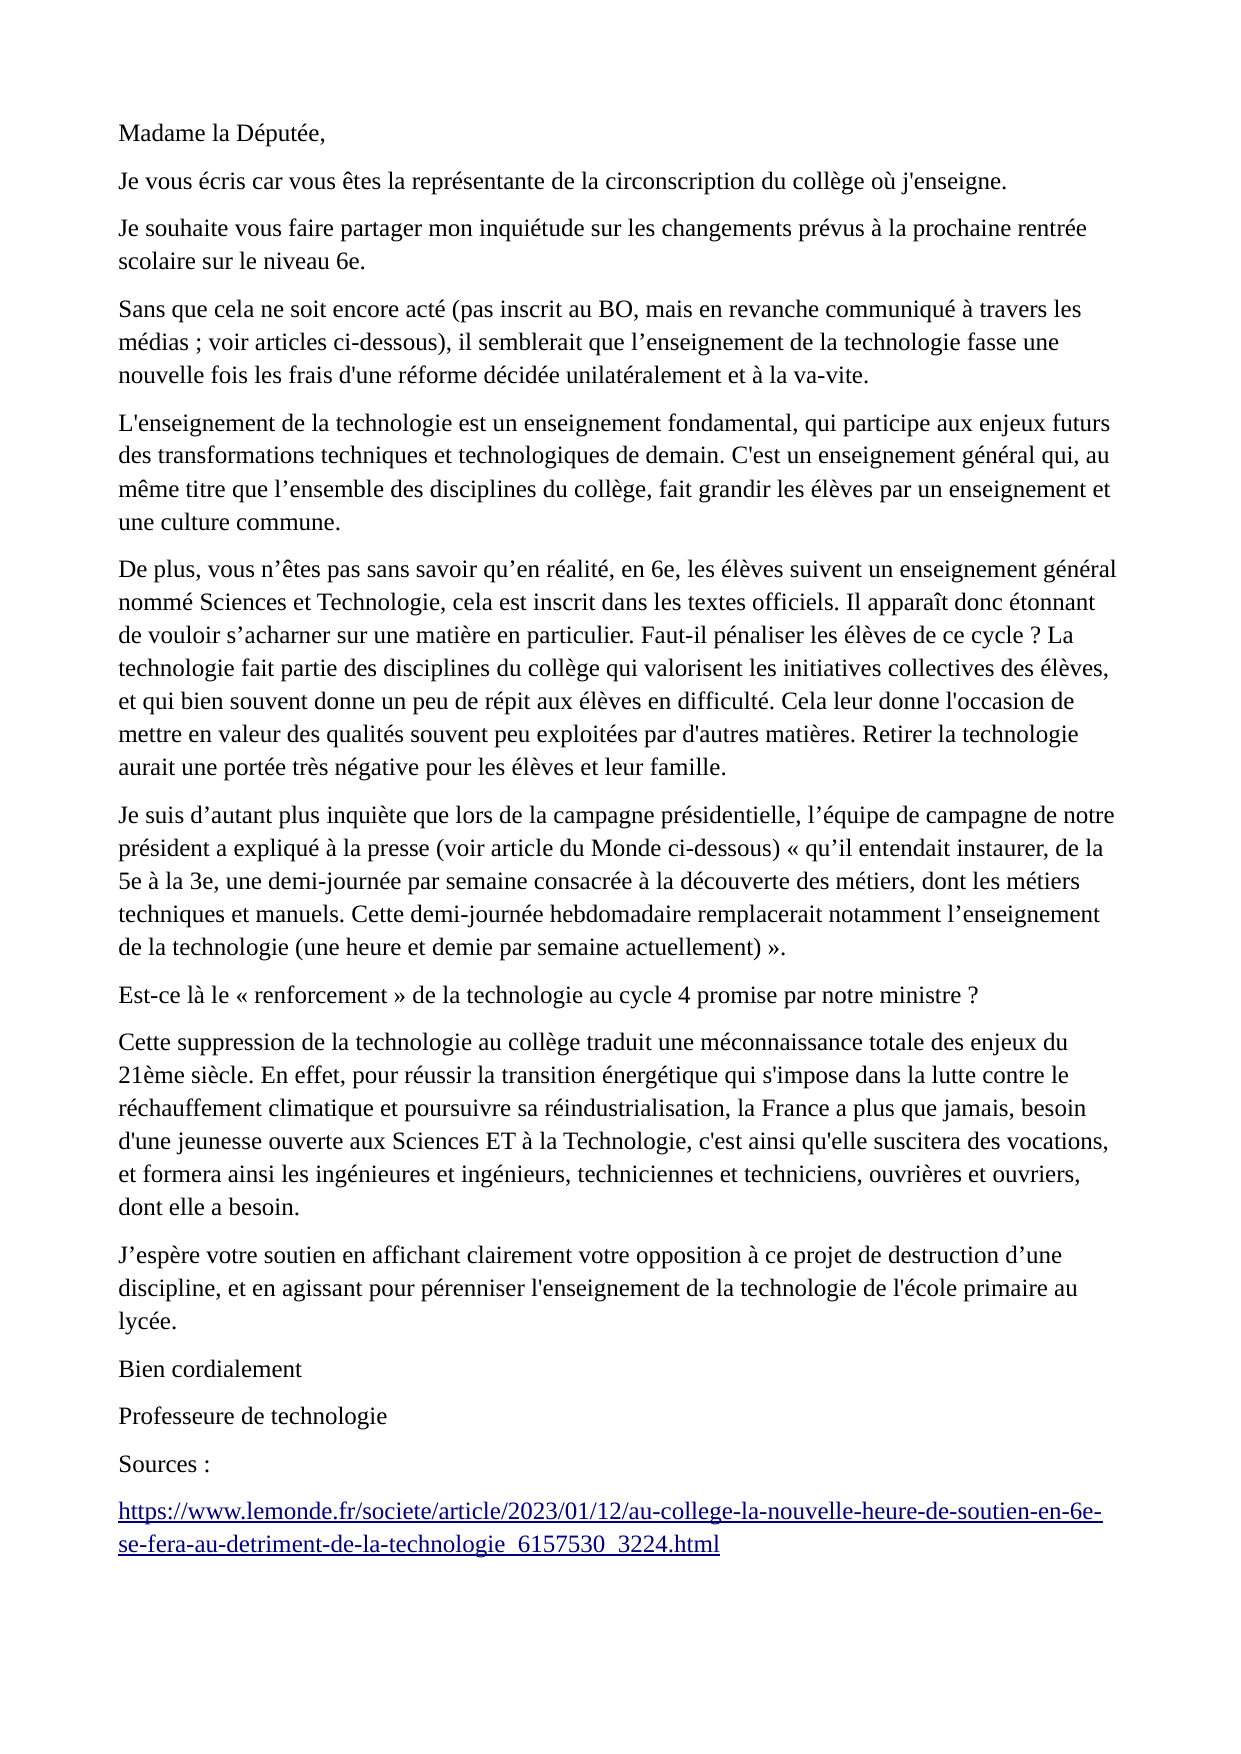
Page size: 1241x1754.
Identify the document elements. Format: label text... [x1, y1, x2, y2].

text Cette suppression de la technologie au collège traduit une méconnaissance totale des enjeux du 21ème siècle. En effet, pour réussir la transition énergétique qui s'impose dans la lutte contre le réchauffement climatique et poursuivre sa réindustrialisation, la France a plus que jamais, besoin d'une jeunesse ouverte aux Sciences ET à la Technologie, c'est ainsi qu'elle suscitera des vocations, et formera ainsi les ingénieures et ingénieurs, techniciennes et techniciens, ouvrières et ouvriers, dont elle a besoin. [118, 1027, 1122, 1221]
text De plus, vous n’êtes pas sans savoir qu’en réalité, en 6e, les élèves suivent un enseignement général nommé Sciences et Technologie, cela est inscrit dans les textes officiels. Il apparaît donc étonnant de vouloir s’acharner sur une matière en particulier. Faut-il pénaliser les élèves de ce cycle ? La technologie fait partie des disciplines du collège qui valorisent les initiatives collectives des élèves, et qui bien souvent donne un peu de répit aux élèves en difficulté. Cela leur donne l'occasion de mettre en valeur des qualités souvent peu exploitées par d'autres matières. Retirer la technologie aurait une portée très négative pour les élèves et leur famille. [118, 554, 1122, 781]
text Est-ce là le « renforcement » de la technologie au cycle 4 promise par notre ministre ? [118, 980, 1122, 1008]
text Je vous écris car vous êtes la représentante de la circonscription du collège où j'enseigne. [118, 166, 1122, 194]
text Sans que cela ne soit encore acté (pas inscrit au BO, mais en revanche communiqué à travers les médias ; voir articles ci-dessous), il semblerait que l’enseignement de la technologie fasse une nouvelle fois les frais d'une réforme décidée unilatéralement et à la va-vite. [118, 294, 1122, 389]
text Madame la Députée, [118, 118, 1122, 147]
text Je souhaite vous faire partager mon inquiétude sur les changements prévus à la prochaine rentrée scolaire sur le niveau 6e. [118, 213, 1122, 275]
text J’espère votre soutien en affichant clairement votre opposition à ce projet de destruction d’une discipline, et en agissant pour pérenniser l'enseignement de la technologie de l'école primaire au lycée. [118, 1240, 1122, 1335]
text Sources : [118, 1449, 1122, 1478]
text Bien cordialement [118, 1354, 1122, 1382]
text https://www.lemonde.fr/societe/article/2023/01/12/au-college-la-nouvelle-heure-de-soutien-en-6e-se-fera-au-detriment-de-la-technologie_6157530_3224.html [118, 1496, 1122, 1558]
text L'enseignement de la technologie est un enseignement fondamental, qui participe aux enjeux futurs des transformations techniques et technologiques de demain. C'est un enseignement général qui, au même titre que l’ensemble des disciplines du collège, fait grandir les élèves par un enseignement et une culture commune. [118, 408, 1122, 535]
text Professeure de technologie [118, 1401, 1122, 1430]
text Je suis d’autant plus inquiète que lors de la campagne présidentielle, l’équipe de campagne de notre président a expliqué à la presse (voir article du Monde ci-dessous) « qu’il entendait instaurer, de la 5e à la 3e, une demi-journée par semaine consacrée à la découverte des métiers, dont les métiers techniques et manuels. Cette demi-journée hebdomadaire remplacerait notamment l’enseignement de la technologie (une heure et demie par semaine actuellement) ». [118, 800, 1122, 961]
